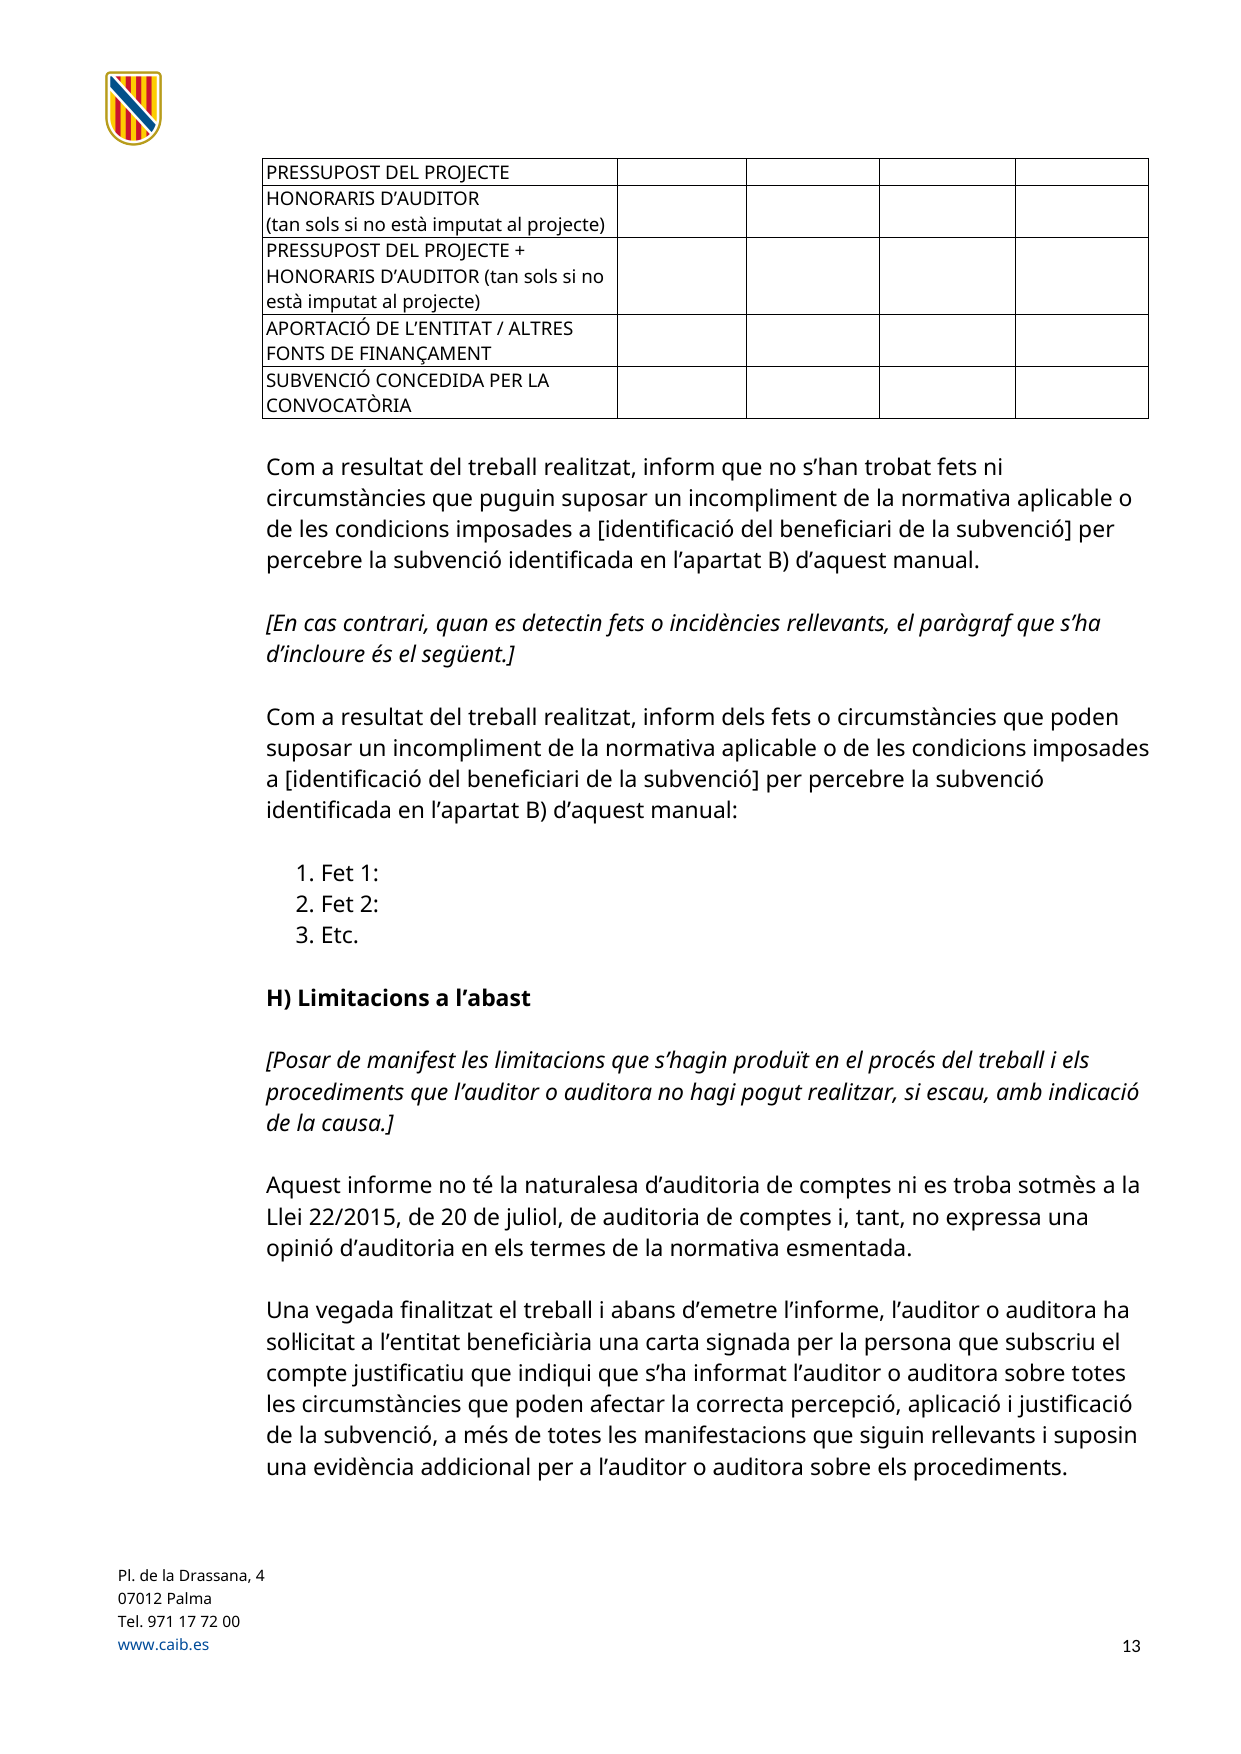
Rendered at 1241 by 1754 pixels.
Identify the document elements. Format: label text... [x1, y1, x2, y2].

table_cell PRESSUPOST DEL PROJECTE + HONORARIS D’AUDITOR (tan sols si no està imputat al projecte) [263, 238, 617, 314]
table_cell PRESSUPOST DEL PROJECTE [263, 159, 617, 184]
text H) Limitacions a l’abast [266, 982, 1152, 1013]
text Una vegada finalitzat el treball i abans d’emetre l’informe, l’auditor o auditora ha sol·licitat a l’entitat beneficiària una carta signada per la persona que subscriu el compte justificatiu que indiqui que s’ha informat l’auditor o auditora sobre totes les circumstàncies que poden afectar la correcta percepció, aplicació i justificació de la subvenció, a més de totes les manifestacions que siguin rellevants i suposin una evidència addicional per a l’auditor o auditora sobre els procediments. [266, 1294, 1152, 1482]
table_cell [618, 367, 746, 418]
table_cell [618, 186, 746, 237]
table_cell [880, 315, 1015, 366]
text [Posar de manifest les limitacions que s’hagin produït en el procés del treball i els procediments que l’auditor o auditora no hagi pogut realitzar, si escau, amb indicació de la causa.] [266, 1044, 1152, 1138]
table_cell [747, 238, 879, 314]
table_cell [618, 159, 746, 184]
table_cell [747, 159, 879, 184]
table_cell HONORARIS D’AUDITOR (tan sols si no està imputat al projecte) [263, 186, 617, 237]
table_cell [880, 159, 1015, 184]
text Aquest informe no té la naturalesa d’auditoria de comptes ni es troba sotmès a la Llei 22/2015, de 20 de juliol, de auditoria de comptes i, tant, no expressa una opinió d’auditoria en els termes de la normativa esmentada. [266, 1169, 1152, 1263]
table_cell [1016, 238, 1148, 314]
table_cell [880, 367, 1015, 418]
table_cell [747, 367, 879, 418]
table_cell [747, 315, 879, 366]
table_cell [1016, 186, 1148, 237]
table_cell [618, 238, 746, 314]
table_cell [1016, 315, 1148, 366]
text 3. Etc. [295, 919, 1152, 951]
table_cell [1016, 159, 1148, 184]
table_cell SUBVENCIÓ CONCEDIDA PER LA CONVOCATÒRIA [263, 367, 617, 418]
picture [87, 43, 180, 174]
text 1. Fet 1: [295, 857, 1152, 888]
table_cell [880, 186, 1015, 237]
text [En cas contrari, quan es detectin fets o incidències rellevants, el paràgraf que s’ha d’incloure és el següent.] [266, 607, 1152, 669]
text Com a resultat del treball realitzat, inform que no s’han trobat fets ni circumstàncies que puguin suposar un incompliment de la normativa aplicable o de les condicions imposades a [identificació del beneficiari de la subvenció] per percebre la subvenció identificada en l’apartat B) d’aquest manual. [266, 451, 1152, 576]
table_cell [618, 315, 746, 366]
table_cell [1016, 367, 1148, 418]
table_cell APORTACIÓ DE L’ENTITAT / ALTRES FONTS DE FINANÇAMENT [263, 315, 617, 366]
text 2. Fet 2: [295, 888, 1152, 919]
text Com a resultat del treball realitzat, inform dels fets o circumstàncies que poden suposar un incompliment de la normativa aplicable o de les condicions imposades a [identificació del beneficiari de la subvenció] per percebre la subvenció identificada en l’apartat B) d’aquest manual: [266, 701, 1152, 826]
table_cell [747, 186, 879, 237]
table_cell [880, 238, 1015, 314]
